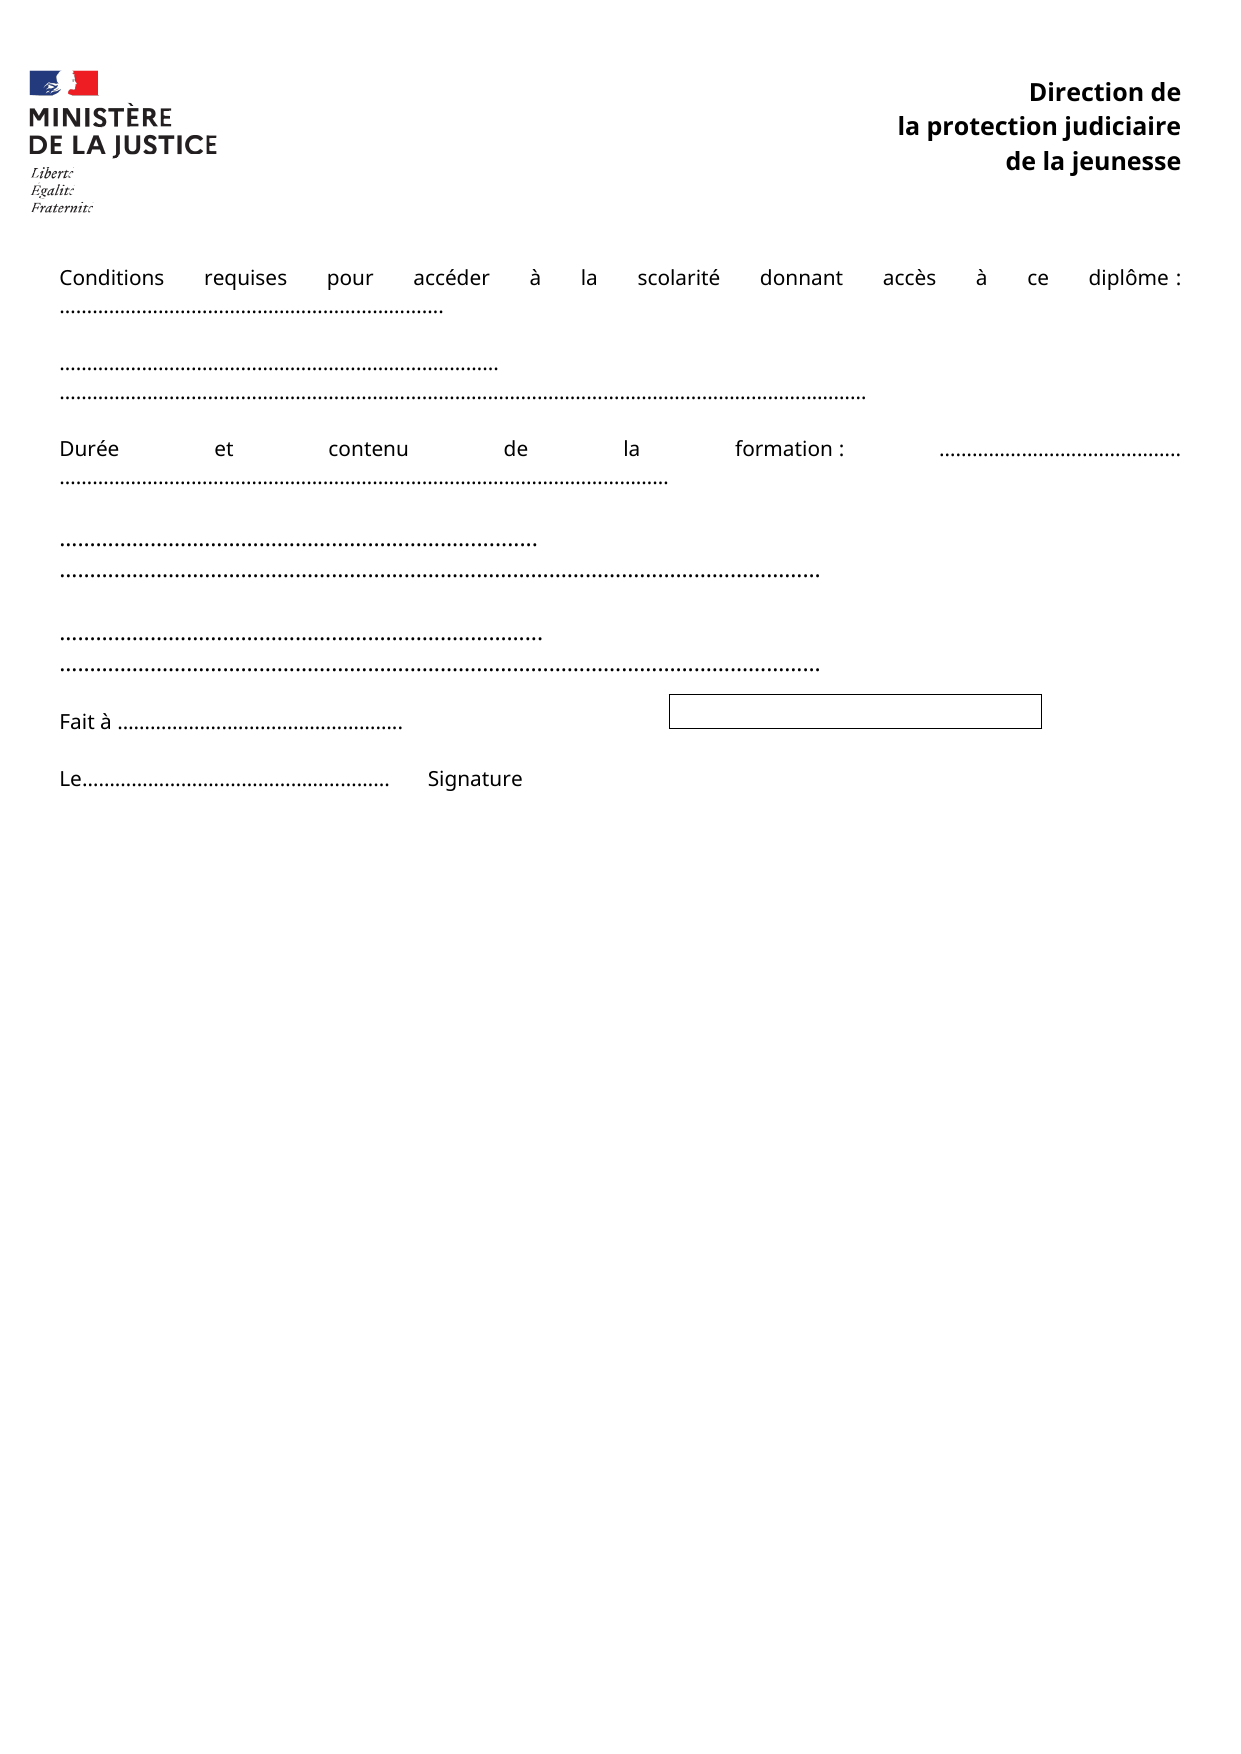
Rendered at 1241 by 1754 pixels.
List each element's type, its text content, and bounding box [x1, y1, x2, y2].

text ………………………………………………………….............……………………………………………………………………………………………………………… [59, 522, 1181, 584]
text Fait à ………………..………………………….. [59, 707, 1181, 735]
text Le……………………..………………………... Signature [59, 764, 1181, 792]
text Conditions requises pour accéder à la scolarité donnant accès à ce diplôme : ……………………………………………………………. [59, 263, 1181, 320]
text …………………………………………………………..………...……………………………………………………………………………………………………………… [59, 616, 1181, 678]
text Durée et contenu de la formation : ……………………...……………..………………………………………………………………………………………………… [59, 434, 1181, 491]
text …………………………………………………………..………...………………………………………………………………………………………………………………………………… [59, 348, 1181, 405]
